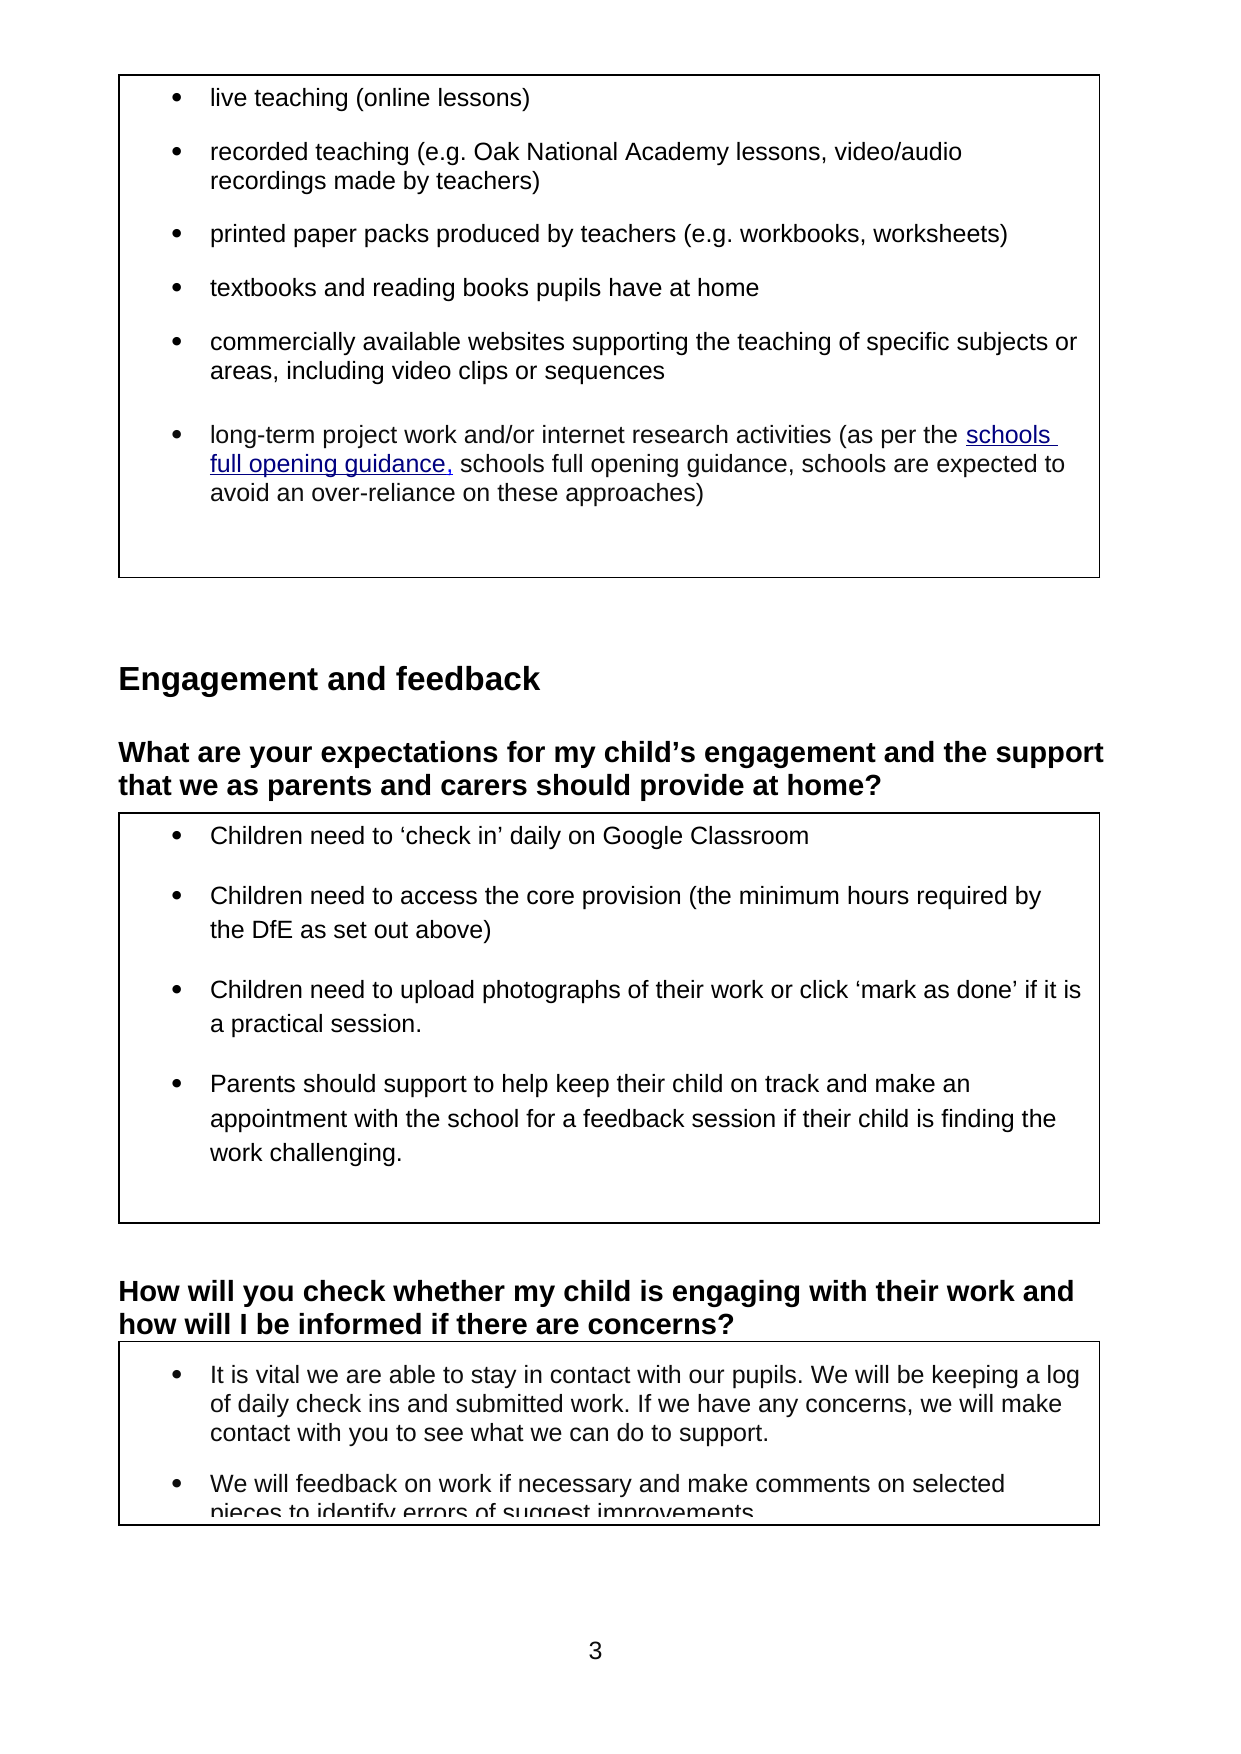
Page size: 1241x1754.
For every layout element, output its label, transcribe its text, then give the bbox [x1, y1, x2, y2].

list Children need to ‘check in’ daily on Google Classroom [172, 821, 1083, 850]
list Parents should support to help keep their child on track and make an appointment with the school for a feedback session if their child is finding the work challenging. [172, 1069, 1083, 1167]
subtitle Engagement and feedback [118, 659, 1107, 697]
list printed paper packs produced by teachers (e.g. workbooks, worksheets) [172, 219, 1083, 248]
list live teaching (online lessons) [172, 83, 1083, 112]
list recorded teaching (e.g. Oak National Academy lessons, video/audio recordings made by teachers) [172, 137, 1083, 194]
list commercially available websites supporting the teaching of specific subjects or areas, including video clips or sequences [172, 327, 1083, 385]
subtitle What are your expectations for my child’s engagement and the support that we as parents and carers should provide at home? [118, 735, 1107, 802]
subtitle How will you check whether my child is engaging with their work and how will I be informed if there are concerns? [118, 1274, 1107, 1341]
list textbooks and reading books pupils have at home [172, 273, 1083, 302]
list long-term project work and/or internet research activities (as per the schools full opening guidance, schools full opening guidance, schools are expected to avoid an over-reliance on these approaches) [172, 420, 1083, 506]
list Children need to upload photographs of their work or click ‘mark as done’ if it is a practical session. [172, 975, 1083, 1038]
list We will feedback on work if necessary and make comments on selected pieces to identify errors of suggest improvements. [172, 1469, 1083, 1517]
list Children need to access the core provision (the minimum hours required by the DfE as set out above) [172, 881, 1083, 944]
list It is vital we are able to stay in contact with our pupils. We will be keeping a log of daily check ins and submitted work. If we have any concerns, we will make contact with you to see what we can do to support. [172, 1360, 1083, 1447]
